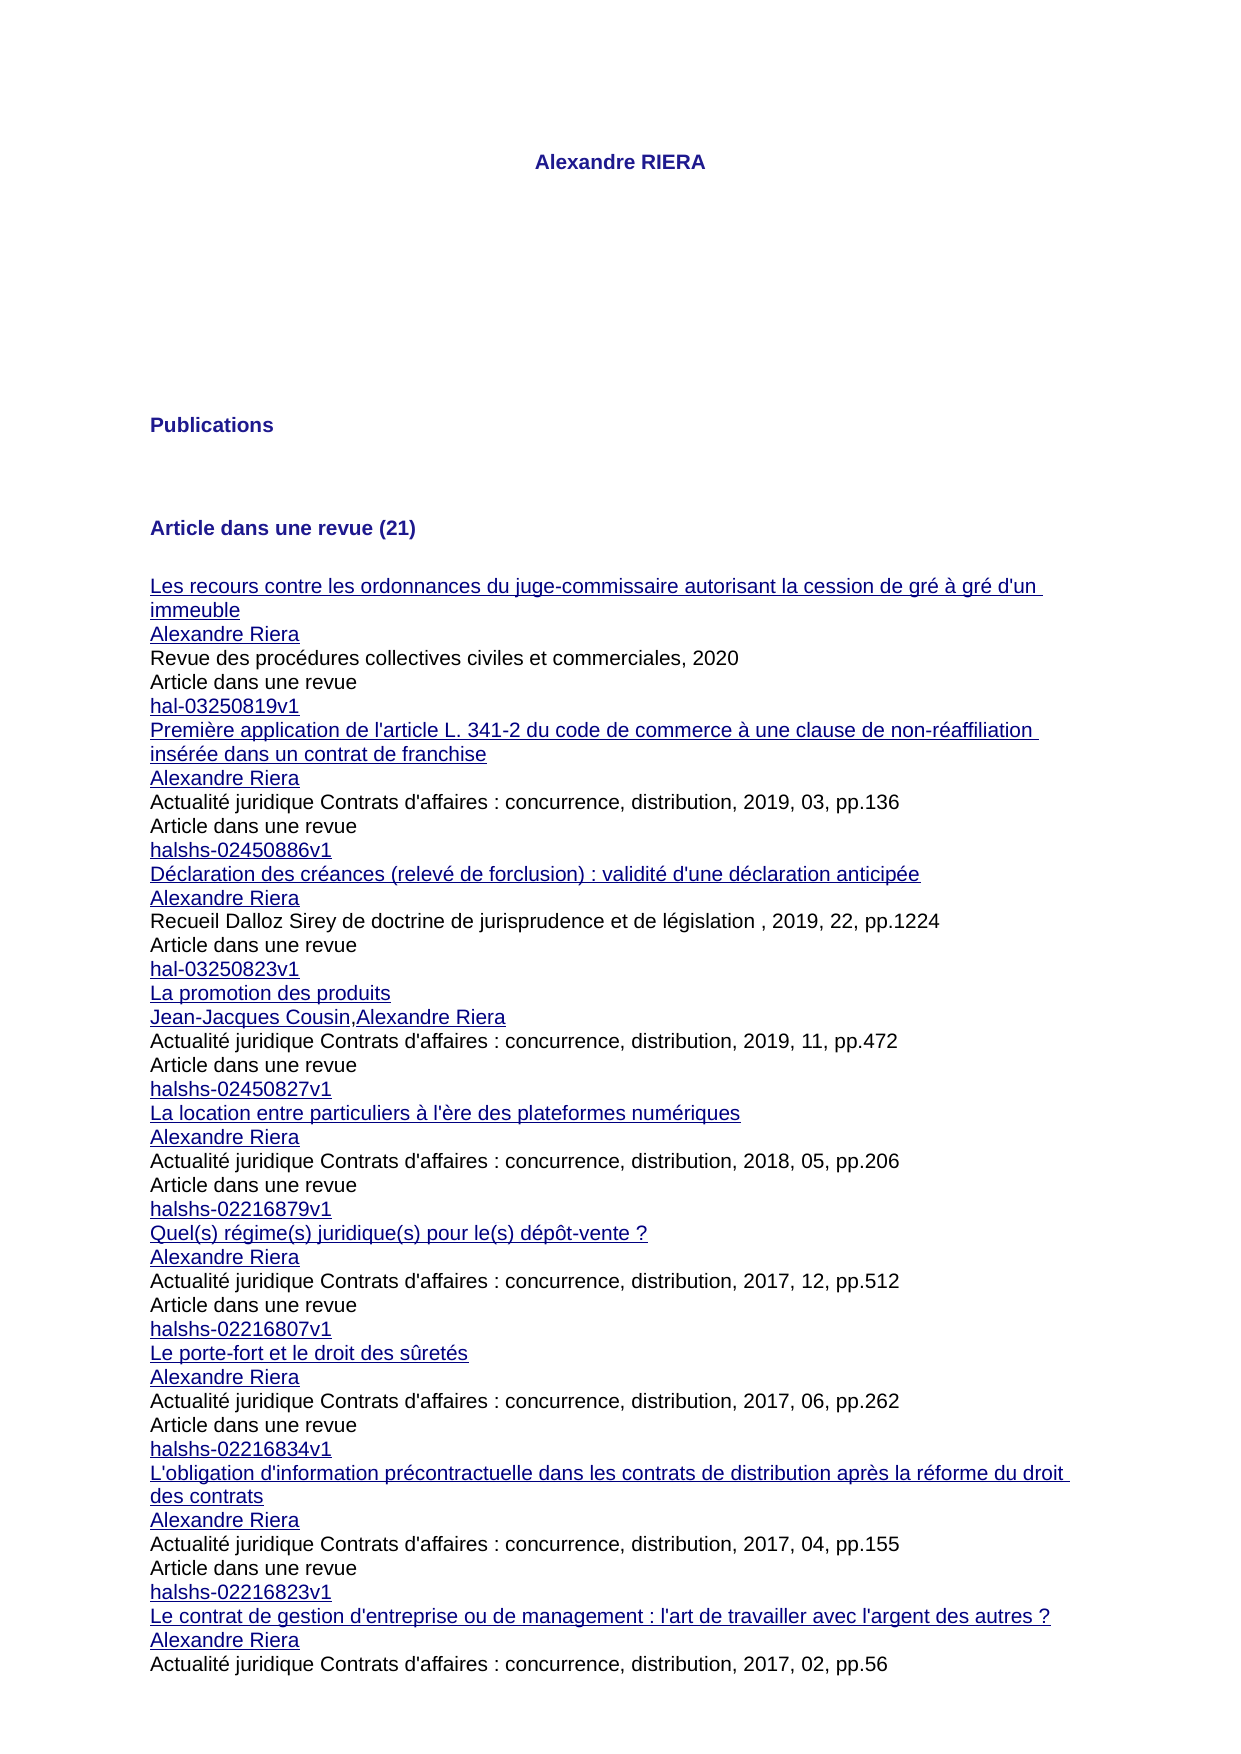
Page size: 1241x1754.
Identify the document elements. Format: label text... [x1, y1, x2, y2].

table_header Les recours contre les ordonnances du juge-commissaire autorisant la cession de gré à gré d'un immeuble Alexandre Riera Revue des procédures collectives civiles et commerciales, 2020 Article dans une revue hal-03250819v1 [150, 574, 1090, 718]
table_cell La location entre particuliers à l'ère des plateformes numériques Alexandre Riera Actualité juridique Contrats d'affaires : concurrence, distribution, 2018, 05, pp.206 Article dans une revue halshs-02216879v1 [150, 1101, 1090, 1221]
subtitle Alexandre RIERA [150, 150, 1090, 174]
table_cell La promotion des produits Jean-Jacques Cousin,Alexandre Riera Actualité juridique Contrats d'affaires : concurrence, distribution, 2019, 11, pp.472 Article dans une revue halshs-02450827v1 [150, 981, 1090, 1101]
table_cell Le contrat de gestion d'entreprise ou de management : l'art de travailler avec l'argent des autres ? Alexandre Riera Actualité juridique Contrats d'affaires : concurrence, distribution, 2017, 02, pp.56 [150, 1604, 1090, 1676]
table_cell Déclaration des créances (relevé de forclusion) : validité d'une déclaration anticipée Alexandre Riera Recueil Dalloz Sirey de doctrine de jurisprudence et de législation , 2019, 22, pp.1224 Article dans une revue hal-03250823v1 [150, 861, 1090, 981]
subtitle Publications [150, 412, 1090, 436]
subtitle Article dans une revue (21) [150, 516, 1090, 539]
table_cell L'obligation d'information précontractuelle dans les contrats de distribution après la réforme du droit des contrats Alexandre Riera Actualité juridique Contrats d'affaires : concurrence, distribution, 2017, 04, pp.155 Article dans une revue halshs-02216823v1 [150, 1460, 1090, 1604]
table_cell Le porte-fort et le droit des sûretés Alexandre Riera Actualité juridique Contrats d'affaires : concurrence, distribution, 2017, 06, pp.262 Article dans une revue halshs-02216834v1 [150, 1341, 1090, 1460]
table_cell Quel(s) régime(s) juridique(s) pour le(s) dépôt-vente ? Alexandre Riera Actualité juridique Contrats d'affaires : concurrence, distribution, 2017, 12, pp.512 Article dans une revue halshs-02216807v1 [150, 1221, 1090, 1341]
table_cell Première application de l'article L. 341-2 du code de commerce à une clause de non-réaffiliation insérée dans un contrat de franchise Alexandre Riera Actualité juridique Contrats d'affaires : concurrence, distribution, 2019, 03, pp.136 Article dans une revue halshs-02450886v1 [150, 718, 1090, 861]
